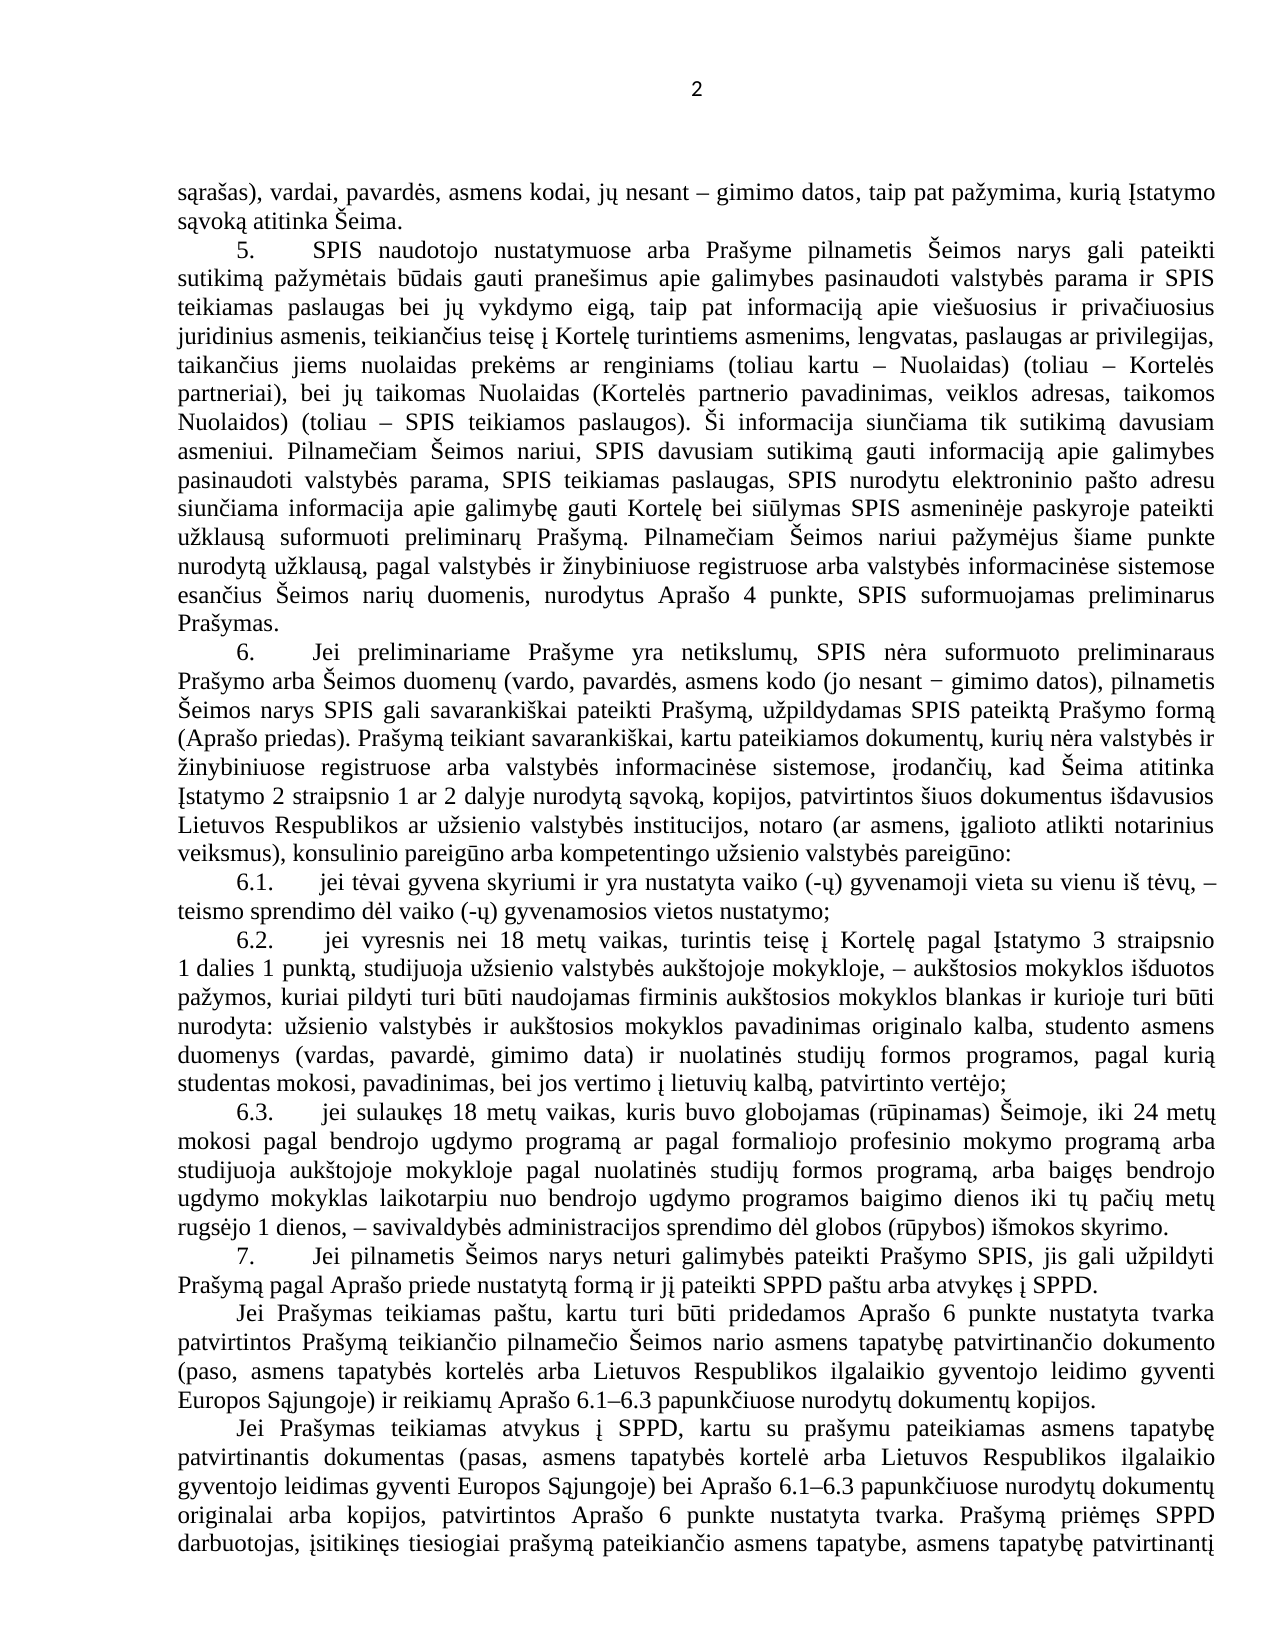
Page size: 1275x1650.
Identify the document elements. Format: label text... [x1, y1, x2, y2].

text 6.2. jei vyresnis nei 18 metų vaikas, turintis teisę į Kortelę pagal Įstatymo 3 straipsnio 1 dalies 1 punktą, studijuoja užsienio valstybės aukštojoje mokykloje, – aukštosios mokyklos išduotos pažymos, kuriai pildyti turi būti naudojamas firminis aukštosios mokyklos blankas ir kurioje turi būti nurodyta: užsienio valstybės ir aukštosios mokyklos pavadinimas originalo kalba, studento asmens duomenys (vardas, pavardė, gimimo data) ir nuolatinės studijų formos programos, pagal kurią studentas mokosi, pavadinimas, bei jos vertimo į lietuvių kalbą, patvirtinto vertėjo; [177, 925, 1216, 1097]
text 7. Jei pilnametis Šeimos narys neturi galimybės pateikti Prašymo SPIS, jis gali užpildyti Prašymą pagal Aprašo priede nustatytą formą ir jį pateikti SPPD paštu arba atvykęs į SPPD. [177, 1241, 1216, 1298]
text sąrašas), vardai, pavardės, asmens kodai, jų nesant – gimimo datos, taip pat pažymima, kurią Įstatymo sąvoką atitinka Šeima. [177, 177, 1216, 235]
text 5. SPIS naudotojo nustatymuose arba Prašyme pilnametis Šeimos narys gali pateikti sutikimą pažymėtais būdais gauti pranešimus apie galimybes pasinaudoti valstybės parama ir SPIS teikiamas paslaugas bei jų vykdymo eigą, taip pat informaciją apie viešuosius ir privačiuosius juridinius asmenis, teikiančius teisę į Kortelę turintiems asmenims, lengvatas, paslaugas ar privilegijas, taikančius jiems nuolaidas prekėms ar renginiams (toliau kartu – Nuolaidas) (toliau – Kortelės partneriai), bei jų taikomas Nuolaidas (Kortelės partnerio pavadinimas, veiklos adresas, taikomos Nuolaidos) (toliau – SPIS teikiamos paslaugos). Ši informacija siunčiama tik sutikimą davusiam asmeniui. Pilnamečiam Šeimos nariui, SPIS davusiam sutikimą gauti informaciją apie galimybes pasinaudoti valstybės parama, SPIS teikiamas paslaugas, SPIS nurodytu elektroninio pašto adresu siunčiama informacija apie galimybę gauti Kortelę bei siūlymas SPIS asmeninėje paskyroje pateikti užklausą suformuoti preliminarų Prašymą. Pilnamečiam Šeimos nariui pažymėjus šiame punkte nurodytą užklausą, pagal valstybės ir žinybiniuose registruose arba valstybės informacinėse sistemose esančius Šeimos narių duomenis, nurodytus Aprašo 4 punkte, SPIS suformuojamas preliminarus Prašymas. [177, 235, 1216, 637]
text 6.3. jei sulaukęs 18 metų vaikas, kuris buvo globojamas (rūpinamas) Šeimoje, iki 24 metų mokosi pagal bendrojo ugdymo programą ar pagal formaliojo profesinio mokymo programą arba studijuoja aukštojoje mokykloje pagal nuolatinės studijų formos programą, arba baigęs bendrojo ugdymo mokyklas laikotarpiu nuo bendrojo ugdymo programos baigimo dienos iki tų pačių metų rugsėjo 1 dienos, – savivaldybės administracijos sprendimo dėl globos (rūpybos) išmokos skyrimo. [177, 1097, 1216, 1241]
text Jei Prašymas teikiamas atvykus į SPPD, kartu su prašymu pateikiamas asmens tapatybę patvirtinantis dokumentas (pasas, asmens tapatybės kortelė arba Lietuvos Respublikos ilgalaikio gyventojo leidimas gyventi Europos Sąjungoje) bei Aprašo 6.1–6.3 papunkčiuose nurodytų dokumentų originalai arba kopijos, patvirtintos Aprašo 6 punkte nustatyta tvarka. Prašymą priėmęs SPPD darbuotojas, įsitikinęs tiesiogiai prašymą pateikiančio asmens tapatybe, asmens tapatybę patvirtinantį [177, 1413, 1216, 1557]
text Jei Prašymas teikiamas paštu, kartu turi būti pridedamos Aprašo 6 punkte nustatyta tvarka patvirtintos Prašymą teikiančio pilnamečio Šeimos nario asmens tapatybę patvirtinančio dokumento (paso, asmens tapatybės kortelės arba Lietuvos Respublikos ilgalaikio gyventojo leidimo gyventi Europos Sąjungoje) ir reikiamų Aprašo 6.1–6.3 papunkčiuose nurodytų dokumentų kopijos. [177, 1298, 1216, 1413]
text 6. Jei preliminariame Prašyme yra netikslumų, SPIS nėra suformuoto preliminaraus Prašymo arba Šeimos duomenų (vardo, pavardės, asmens kodo (jo nesant − gimimo datos), pilnametis Šeimos narys SPIS gali savarankiškai pateikti Prašymą, užpildydamas SPIS pateiktą Prašymo formą (Aprašo priedas). Prašymą teikiant savarankiškai, kartu pateikiamos dokumentų, kurių nėra valstybės ir žinybiniuose registruose arba valstybės informacinėse sistemose, įrodančių, kad Šeima atitinka Įstatymo 2 straipsnio 1 ar 2 dalyje nurodytą sąvoką, kopijos, patvirtintos šiuos dokumentus išdavusios Lietuvos Respublikos ar užsienio valstybės institucijos, notaro (ar asmens, įgalioto atlikti notarinius veiksmus), konsulinio pareigūno arba kompetentingo užsienio valstybės pareigūno: [177, 637, 1216, 867]
text 6.1. jei tėvai gyvena skyriumi ir yra nustatyta vaiko (-ų) gyvenamoji vieta su vienu iš tėvų, – teismo sprendimo dėl vaiko (-ų) gyvenamosios vietos nustatymo; [177, 867, 1216, 925]
